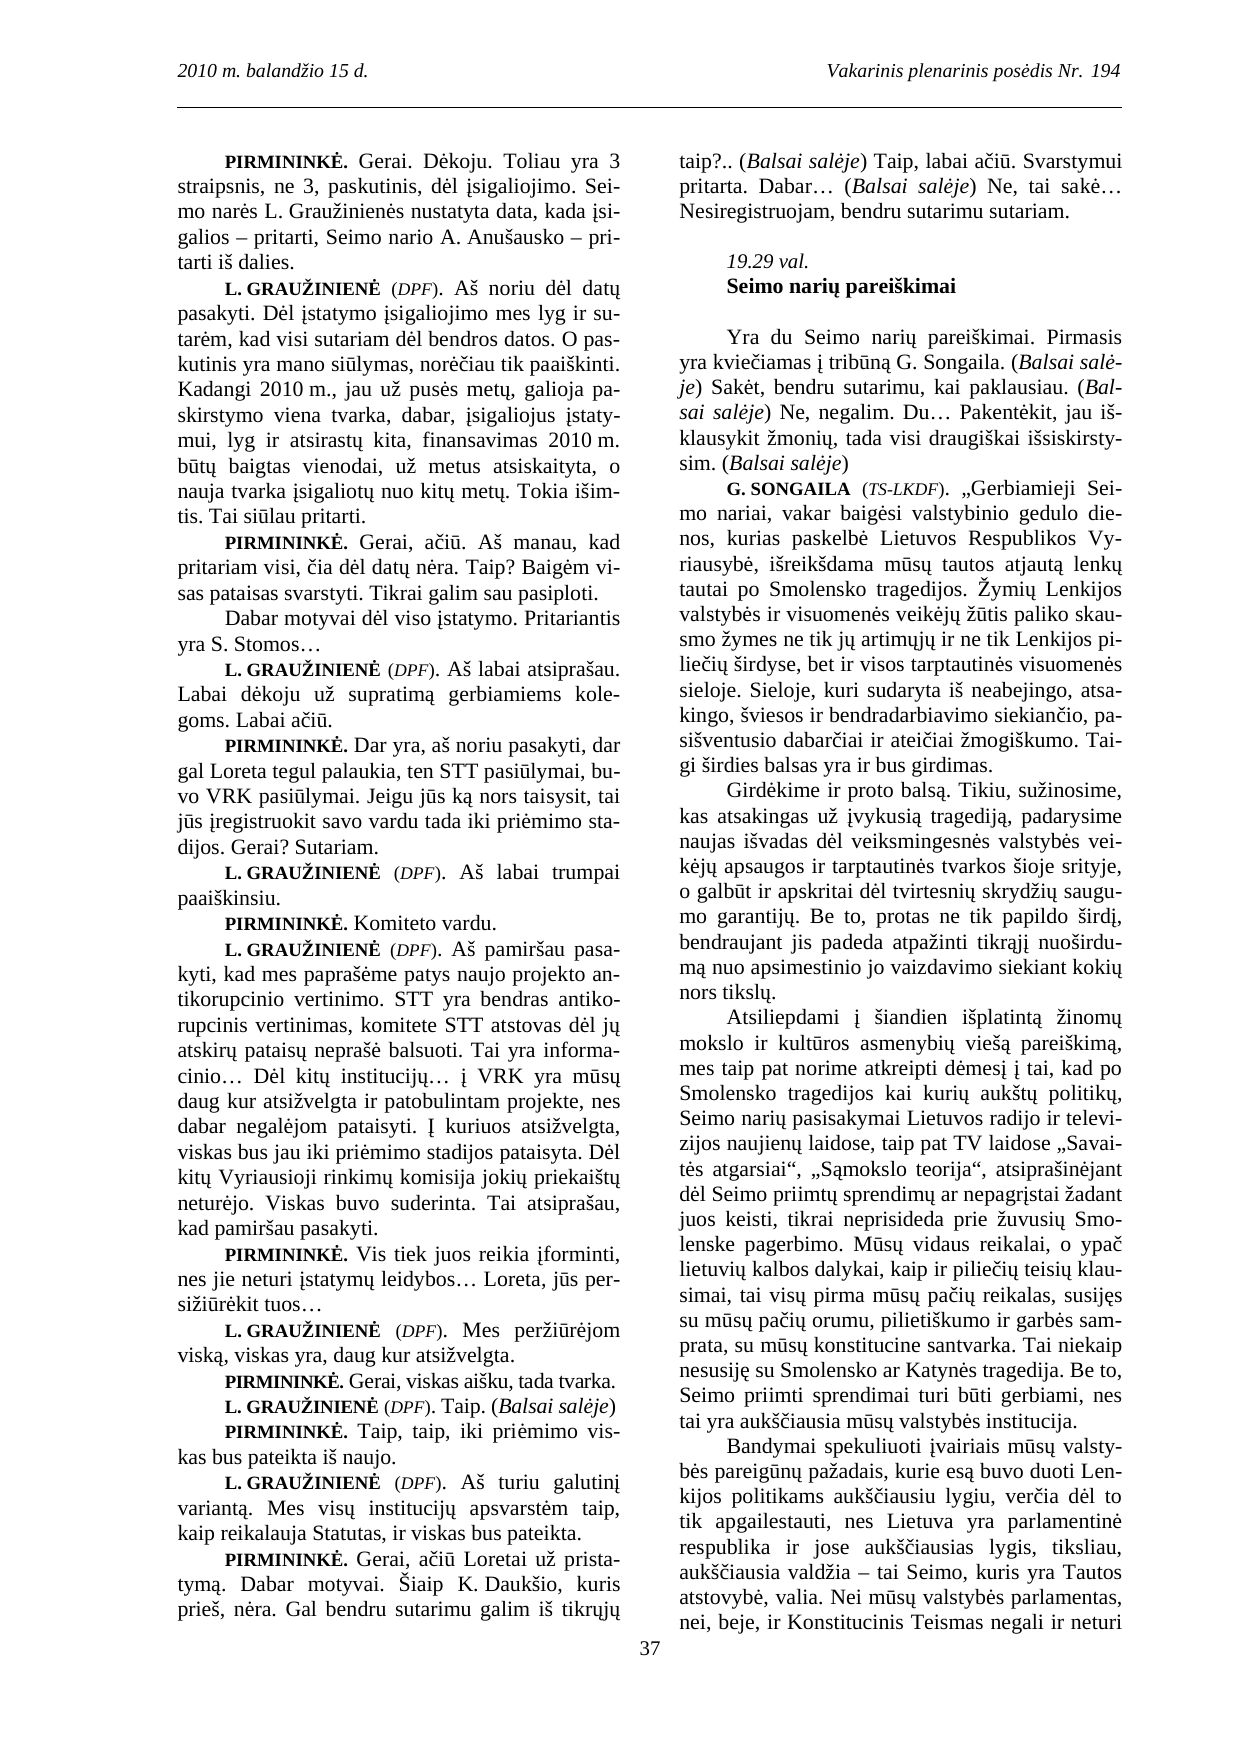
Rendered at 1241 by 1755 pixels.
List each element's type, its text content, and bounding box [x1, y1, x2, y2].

text Yra du Sei­mo na­rių pa­reiš­ki­mai. Pir­ma­sis yra kvie­čia­mas į tri­bū­ną G. Son­gai­la. (Bal­sai sa­lė­je) Sa­kėt, ben­dru su­ta­ri­mu, kai pa­klau­siau. (Bal­sai sa­lė­je) Ne, ne­ga­lim. Du… Pa­ken­tė­kit, jau iš­klau­sy­kit žmo­nių, ta­da vi­si drau­giš­kai iš­si­skirs­ty­sim. (Bal­sai sa­lė­je) [679, 324, 1122, 475]
text L. GRAUŽINIENĖ (DPF). Aš la­bai at­si­pra­šau. La­bai dė­ko­ju už su­pra­ti­mą ger­bia­miems ko­le­goms. La­bai ačiū. [177, 656, 620, 732]
text PIRMININKĖ. Vis tiek juos rei­kia įfor­min­ti, nes jie ne­tu­ri įsta­ty­mų lei­dy­bos… Lo­re­ta, jūs per­si­žiū­rė­kit tuos… [177, 1241, 620, 1317]
text Sei­mo na­rių pa­reiš­ki­mai [679, 273, 1122, 298]
text Da­bar mo­ty­vai dėl vi­so įsta­ty­mo. Pri­ta­rian­tis yra S. Sto­mos… [177, 605, 620, 656]
text PIRMININKĖ. Ge­rai, vis­kas aiš­ku, ta­da tvarka. [177, 1368, 620, 1393]
text L. GRAUŽINIENĖ (DPF). Aš la­bai trum­pai pa­aiš­kin­siu. [177, 859, 620, 910]
text taip?.. (Bal­sai sa­lė­je) Taip, la­bai ačiū. Svars­ty­mui pri­tar­ta. Da­bar… (Bal­sai sa­lė­je) Ne, tai sa­kė… Ne­si­re­gist­ruo­jam, ben­dru su­ta­ri­mu su­ta­riam. [679, 148, 1122, 224]
text Gir­dė­ki­me ir pro­to bal­są. Ti­kiu, su­ži­no­si­me, kas at­sa­kin­gas už įvy­ku­sią tra­ge­di­ją, pa­da­ry­si­me nau­jas iš­va­das dėl veiks­min­ges­nės vals­ty­bės vei­kė­jų ap­sau­gos ir tarp­tau­ti­nės tvar­kos šio­je sri­ty­je, o gal­būt ir ap­skri­tai dėl tvir­tes­nių skry­džių sau­gu­mo ga­ran­ti­jų. Be to, pro­tas ne tik pa­pil­do šir­dį, ben­drau­jant jis pa­de­da at­pa­žin­ti tik­rą­jį nuo­šir­du­mą nuo ap­si­mes­ti­nio jo vaiz­da­vi­mo sie­kiant ko­kių nors tiks­lų. [679, 777, 1122, 1004]
text PIRMININKĖ. Ko­mi­te­to var­du. [177, 910, 620, 936]
text L. GRAUŽINIENĖ (DPF). Aš tu­riu ga­lu­ti­nį va­rian­tą. Mes vi­sų ins­ti­tu­ci­jų ap­svars­tėm taip, kaip rei­ka­lau­ja Sta­tu­tas, ir vis­kas bus pa­teik­ta. [177, 1469, 620, 1546]
text PIRMININKĖ. Dar yra, aš no­riu pa­sa­ky­ti, dar gal Lo­re­ta te­gul pa­lau­kia, ten STT pa­siū­ly­mai, bu­vo VRK pa­siū­ly­mai. Jei­gu jūs ką nors tai­sy­sit, tai jūs įre­gist­ruo­kit sa­vo var­du ta­da iki pri­ėmi­mo sta­di­jos. Ge­rai? Su­ta­riam. [177, 732, 620, 859]
text L. GRAUŽINIENĖ (DPF). Taip. (Bal­sai sa­lė­je) [177, 1393, 620, 1418]
text Ban­dy­mai spe­ku­liuo­ti įvai­riais mū­sų vals­ty­bės pa­rei­gū­nų pa­ža­dais, ku­rie esą bu­vo duo­ti Len­ki­jos po­li­ti­kams aukš­čiau­siu ly­giu, ver­čia dėl to tik ap­gai­les­tau­ti, nes Lie­tu­va yra par­la­men­ti­nė res­pub­li­ka ir jo­se aukš­čiau­sias ly­gis, tiks­liau, aukš­čiau­sia val­džia – tai Sei­mo, ku­ris yra Tau­tos at­sto­vy­bė, va­lia. Nei mū­sų vals­ty­bės par­la­men­tas, nei, be­je, ir Kon­sti­tu­ci­nis Teis­mas ne­ga­li ir ne­tu­ri [679, 1433, 1122, 1634]
text 19.29 val. [726, 249, 1122, 273]
text PIRMININKĖ. Ge­rai, ačiū. Aš ma­nau, kad pri­ta­riam vi­si, čia dėl da­tų nė­ra. Taip? Bai­gėm vi­sas pa­tai­sas svars­ty­ti. Tik­rai ga­lim sau pa­si­plo­ti. [177, 529, 620, 605]
text L. GRAUŽINIENĖ (DPF). Mes per­žiū­rė­jom vis­ką, vis­kas yra, daug kur at­si­žvelg­ta. [177, 1317, 620, 1368]
text PIRMININKĖ. Ge­rai, ačiū Lo­re­tai už pri­sta­ty­mą. Da­bar mo­ty­vai. Šiaip K. Dauk­šio, ku­ris prieš, nė­ra. Gal ben­dru su­ta­ri­mu ga­lim iš tik­rų­jų [177, 1546, 620, 1622]
text G. SONGAILA (TS-LKDF). „Ger­bia­mie­ji Sei­mo na­riai, va­kar bai­gė­si vals­ty­bi­nio ge­du­lo die­nos, ku­rias pa­skel­bė Lie­tu­vos Res­pub­li­kos Vy­riau­sy­bė, iš­reikš­da­ma mū­sų tau­tos at­jau­tą len­kų tau­tai po Smo­lens­ko tra­ge­di­jos. Žy­mių Len­ki­jos vals­ty­bės ir vi­suo­me­nės vei­kė­jų žū­tis pa­li­ko skau­s­mo žy­mes ne tik jų ar­ti­mų­jų ir ne tik Len­ki­jos pi­lie­čių šir­dy­se, bet ir vi­sos tarp­tau­ti­nės vi­suo­me­nės sie­lo­je. Sie­lo­je, ku­ri su­da­ry­ta iš ne­abe­jin­go, at­sa­kin­go, švie­sos ir ben­dra­dar­bia­vi­mo sie­kian­čio, pa­si­šven­tu­sio da­bar­čiai ir at­ei­čiai žmo­giš­ku­mo. Tai­gi šir­dies bal­sas yra ir bus gir­di­mas. [679, 475, 1122, 777]
text At­si­liep­da­mi į šian­dien iš­pla­tin­tą ži­no­mų moks­lo ir kul­tū­ros as­me­ny­bių vie­šą pa­reiš­ki­mą, mes taip pat no­ri­me at­kreip­ti dė­me­sį į tai, kad po Smo­lens­ko tra­ge­di­jos kai ku­rių aukš­tų po­li­ti­kų, Sei­mo na­rių pa­si­sa­ky­mai Lie­tu­vos ra­di­jo ir te­le­vi­zi­jos nau­jie­nų lai­do­se, taip pat TV lai­do­se „Sa­vai­tės at­gar­siai“, „Są­moks­lo te­ori­ja“, at­si­pra­ši­nė­jant dėl Sei­mo pri­im­tų spren­di­mų ar ne­pa­grįs­tai ža­dant juos keis­ti, tik­rai ne­pri­si­de­da prie žu­vu­sių Smo­lens­ke pa­ger­bi­mo. Mū­sų vi­daus rei­ka­lai, o ypač lie­tu­vių kal­bos da­ly­kai, kaip ir pi­lie­čių tei­sių klau­si­mai, tai vi­sų pir­ma mū­sų pa­čių rei­ka­las, su­si­jęs su mū­sų pa­čių oru­mu, pi­lie­tiš­ku­mo ir gar­bės sam­pra­ta, su mū­sų kon­sti­tu­ci­ne san­tvar­ka. Tai nie­kaip ne­su­si­ję su Smo­lens­ko ar Ka­ty­nės tra­ge­di­ja. Be to, Sei­mo pri­im­ti spren­di­mai tu­ri bū­ti ger­bia­mi, nes tai yra aukš­čiau­sia mū­sų vals­ty­bės ins­ti­tu­ci­ja. [679, 1004, 1122, 1433]
text PIRMININKĖ. Ge­rai. Dė­ko­ju. To­liau yra 3 straips­nis, ne 3, pas­ku­ti­nis, dėl įsi­ga­lio­ji­mo. Sei­mo na­rės L. Grau­ži­nie­nės nu­sta­ty­ta da­ta, ka­da įsi­ga­lios – pri­tar­ti, Sei­mo na­rio A. Anu­šaus­ko – pri­tar­ti iš da­lies. [177, 148, 620, 275]
text L. GRAUŽINIENĖ (DPF). Aš no­riu dėl da­tų pa­sa­ky­ti. Dėl įsta­ty­mo įsi­ga­lio­ji­mo mes lyg ir su­ta­rėm, kad vi­si su­ta­riam dėl ben­dros da­tos. O pas­ku­ti­nis yra ma­no siū­ly­mas, no­rė­čiau tik pa­aiš­kin­ti. Ka­dan­gi 2010 m., jau už pu­sės me­tų, ga­lio­ja pa­skir­s­ty­mo vie­na tvar­ka, da­bar, įsi­ga­lio­jus įsta­ty­mui, lyg ir at­si­ras­tų ki­ta, fi­nan­sa­vi­mas 2010 m. bū­tų baig­tas vie­no­dai, už me­tus at­si­skai­ty­ta, o nau­ja tvar­ka įsi­ga­lio­tų nuo ki­tų me­tų. To­kia iš­im­tis. Tai siū­lau pri­tar­ti. [177, 275, 620, 529]
text L. GRAUŽINIENĖ (DPF). Aš pa­mir­šau pa­sa­ky­ti, kad mes pa­pra­šė­me pa­tys nau­jo pro­jek­to an­ti­ko­rup­ci­nio ver­ti­ni­mo. STT yra ben­dras an­ti­ko­rup­ci­nis ver­ti­ni­mas, ko­mi­te­te STT at­sto­vas dėl jų at­ski­rų pa­tai­sų ne­pra­šė bal­suo­ti. Tai yra in­for­ma­ci­nio… Dėl ki­tų ins­ti­tu­ci­jų… į VRK yra mū­sų daug kur at­si­žvelg­ta ir pa­to­bu­lin­tam pro­jek­te, nes da­bar ne­ga­lė­jom pa­tai­sy­ti. Į ku­riuos at­si­žvelg­ta, vis­kas bus jau iki pri­ėmi­mo sta­di­jos pa­tai­sy­ta. Dėl ki­tų Vy­riau­sio­ji rin­ki­mų ko­mi­si­ja jo­kių prie­kaiš­tų ne­tu­rė­jo. Vis­kas bu­vo su­de­rin­ta. Tai at­si­pra­šau, kad pa­mir­šau pa­sa­ky­ti. [177, 936, 620, 1241]
text PIRMININKĖ. Taip, taip, iki pri­ėmi­mo vis­kas bus pa­teik­ta iš nau­jo. [177, 1418, 620, 1469]
